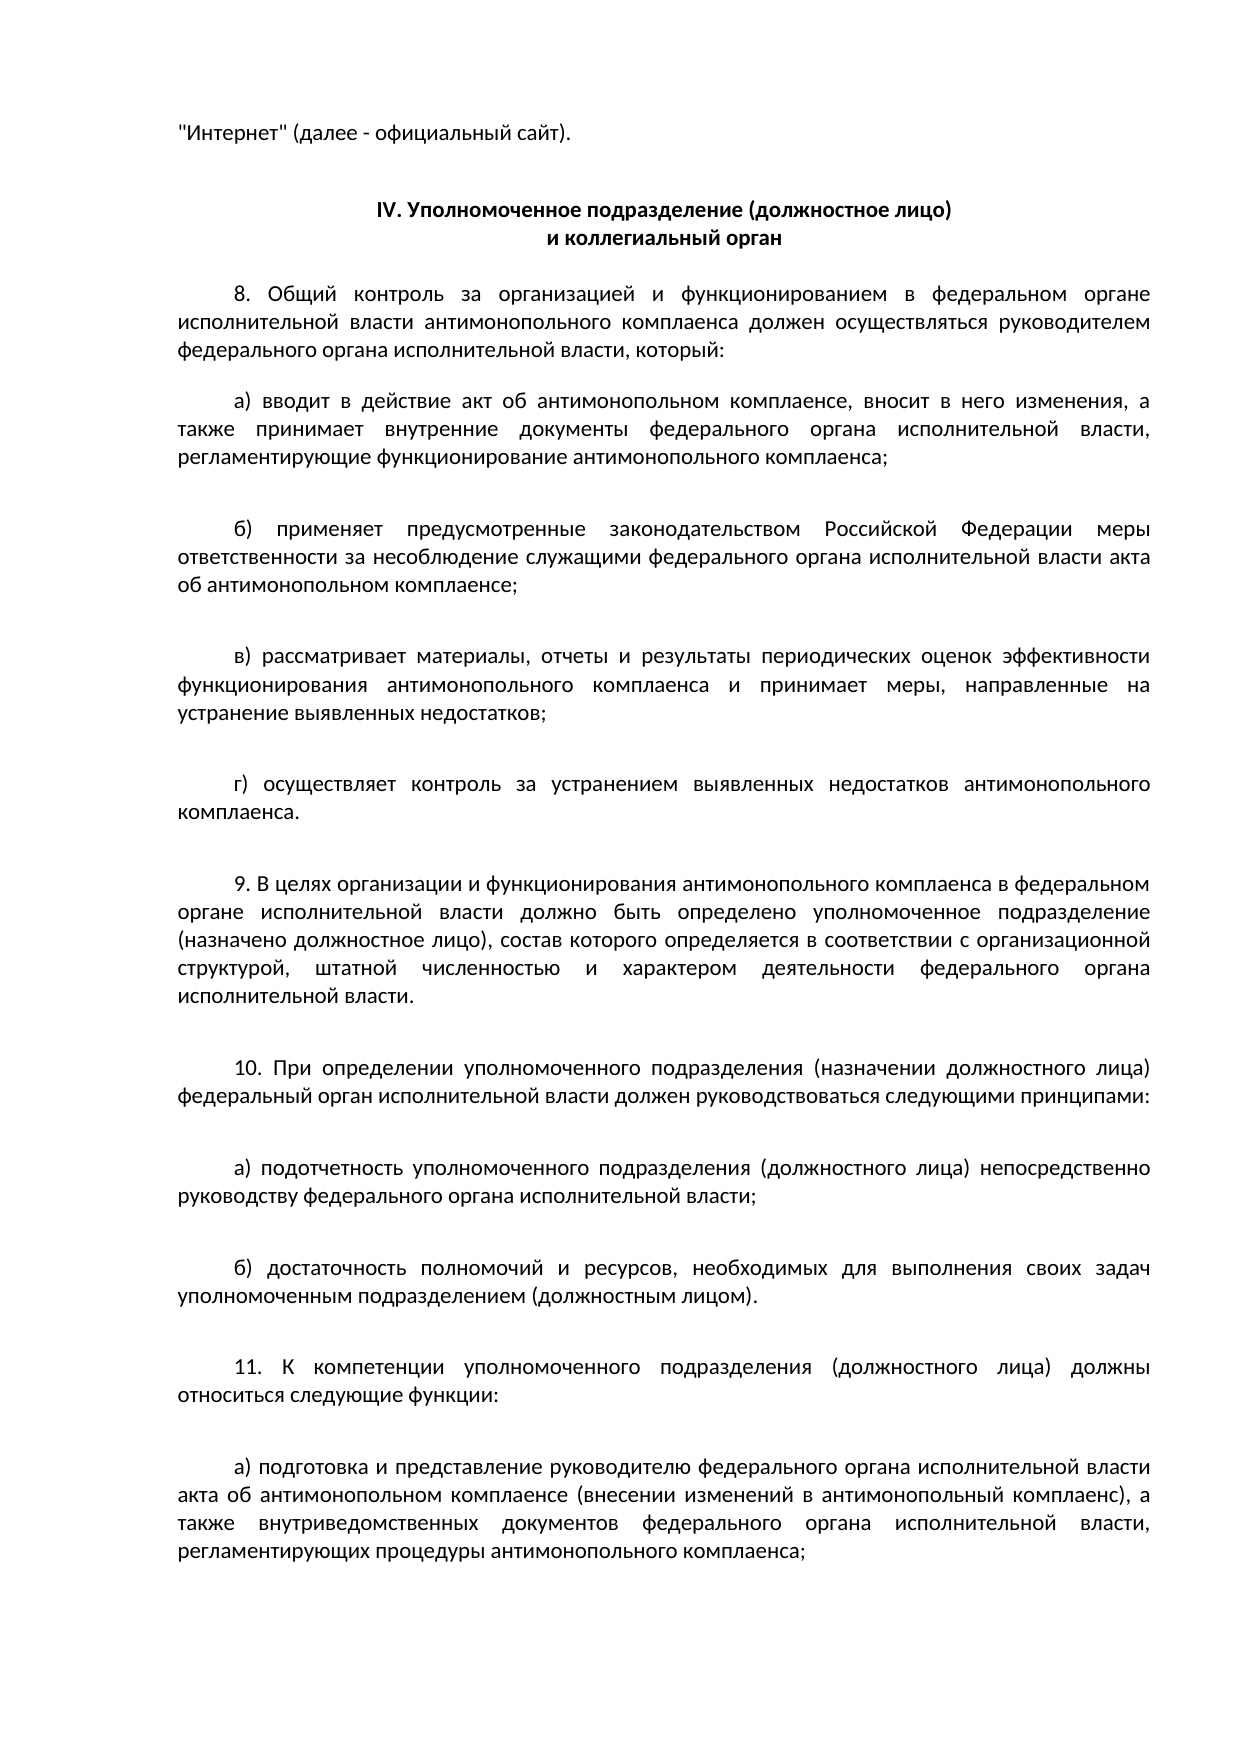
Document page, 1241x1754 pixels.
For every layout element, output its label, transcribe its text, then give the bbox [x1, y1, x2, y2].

text б) достаточность полномочий и ресурсов, необходимых для выполнения своих задач уполномоченным подразделением (должностным лицом). [177, 1253, 1152, 1309]
text 10. При определении уполномоченного подразделения (назначении должностного лица) федеральный орган исполнительной власти должен руководствоваться следующими принципами: [177, 1053, 1152, 1109]
text а) подготовка и представление руководителю федерального органа исполнительной власти акта об антимонопольном комплаенсе (внесении изменений в антимонопольный комплаенс), а также внутриведомственных документов федерального органа исполнительной власти, регламентирующих процедуры антимонопольного комплаенса; [177, 1452, 1152, 1564]
text а) вводит в действие акт об антимонопольном комплаенсе, вносит в него изменения, а также принимает внутренние документы федерального органа исполнительной власти, регламентирующие функционирование антимонопольного комплаенса; [177, 386, 1152, 470]
title IV. Уполномоченное подразделение (должностное лицо) [177, 195, 1152, 223]
text г) осуществляет контроль за устранением выявленных недостатков антимонопольного комплаенса. [177, 769, 1152, 826]
text 8. Общий контроль за организацией и функционированием в федеральном органе исполнительной власти антимонопольного комплаенса должен осуществляться руководителем федерального органа исполнительной власти, который: [177, 279, 1152, 363]
text в) рассматривает материалы, отчеты и результаты периодических оценок эффективности функционирования антимонопольного комплаенса и принимает меры, направленные на устранение выявленных недостатков; [177, 642, 1152, 726]
text 11. К компетенции уполномоченного подразделения (должностного лица) должны относиться следующие функции: [177, 1352, 1152, 1408]
text 9. В целях организации и функционирования антимонопольного комплаенса в федеральном органе исполнительной власти должно быть определено уполномоченное подразделение (назначено должностное лицо), состав которого определяется в соответствии с организационной структурой, штатной численностью и характером деятельности федерального органа исполнительной власти. [177, 869, 1152, 1009]
text б) применяет предусмотренные законодательством Российской Федерации меры ответственности за несоблюдение служащими федерального органа исполнительной власти акта об антимонопольном комплаенсе; [177, 514, 1152, 598]
title и коллегиальный орган [177, 223, 1152, 251]
text "Интернет" (далее - официальный сайт). [177, 118, 1152, 146]
text а) подотчетность уполномоченного подразделения (должностного лица) непосредственно руководству федерального органа исполнительной власти; [177, 1153, 1152, 1209]
